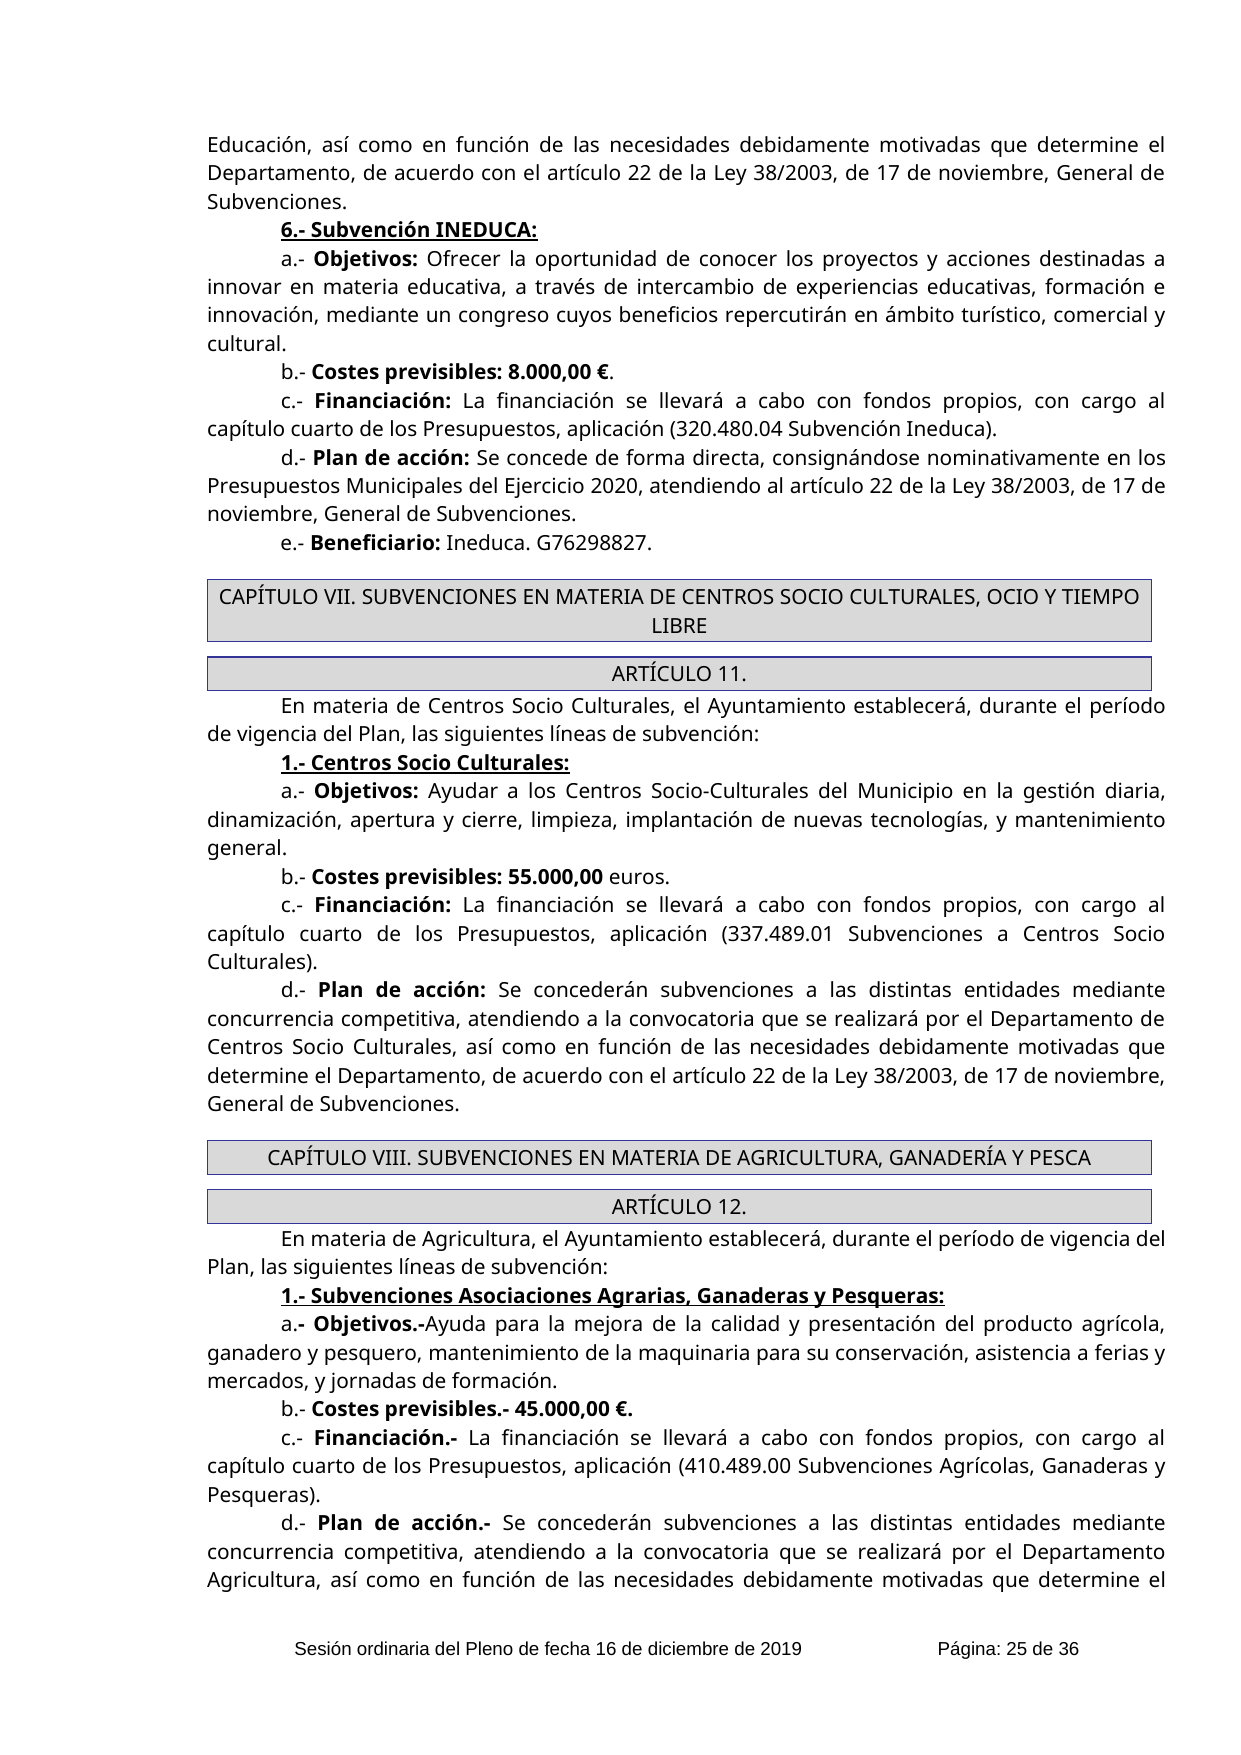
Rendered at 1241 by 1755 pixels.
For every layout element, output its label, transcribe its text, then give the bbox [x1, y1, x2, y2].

text d.- Plan de acción.- Se concederán subvenciones a las distintas entidades mediante concurrencia competitiva, atendiendo a la convocatoria que se realizará por el Departamento Agricultura, así como en función de las necesidades debidamente motivadas que determine el [207, 1508, 1167, 1594]
text a.- Objetivos: Ayudar a los Centros Socio-Culturales del Municipio en la gestión diaria, dinamización, apertura y cierre, limpieza, implantación de nuevas tecnologías, y mantenimiento general. [207, 776, 1167, 862]
text En materia de Agricultura, el Ayuntamiento establecerá, durante el período de vigencia del Plan, las siguientes líneas de subvención: [207, 1224, 1167, 1281]
subtitle CAPÍTULO VII. SUBVENCIONES EN MATERIA DE CENTROS SOCIO CULTURALES, OCIO Y TIEMPO LIBRE [208, 580, 1151, 641]
text 6.- Subvención INEDUCA: [207, 215, 1167, 244]
text 1.- Centros Socio Culturales: [207, 748, 1167, 776]
subtitle ARTÍCULO 11. [208, 658, 1151, 690]
text b.- Costes previsibles: 8.000,00 €. [207, 357, 1167, 386]
text Educación, así como en función de las necesidades debidamente motivadas que determine el Departamento, de acuerdo con el artículo 22 de la Ley 38/2003, de 17 de noviembre, General de Subvenciones. [207, 130, 1167, 215]
text e.- Beneficiario: Ineduca. G76298827. [280, 528, 1167, 556]
text b.- Costes previsibles.- 45.000,00 €. [207, 1394, 1167, 1423]
text a.- Objetivos.-Ayuda para la mejora de la calidad y presentación del producto agrícola, ganadero y pesquero, mantenimiento de la maquinaria para su conservación, asistencia a ferias y mercados, y jornadas de formación. [207, 1309, 1167, 1394]
text c.- Financiación.- La financiación se llevará a cabo con fondos propios, con cargo al capítulo cuarto de los Presupuestos, aplicación (410.489.00 Subvenciones Agrícolas, Ganaderas y Pesqueras). [207, 1423, 1167, 1508]
text d.- Plan de acción: Se concede de forma directa, consignándose nominativamente en los Presupuestos Municipales del Ejercicio 2020, atendiendo al artículo 22 de la Ley 38/2003, de 17 de noviembre, General de Subvenciones. [207, 443, 1167, 528]
text a.- Objetivos: Ofrecer la oportunidad de conocer los proyectos y acciones destinadas a innovar en materia educativa, a través de intercambio de experiencias educativas, formación e innovación, mediante un congreso cuyos beneficios repercutirán en ámbito turístico, comercial y cultural. [207, 244, 1167, 357]
text 1.- Subvenciones Asociaciones Agrarias, Ganaderas y Pesqueras: [207, 1281, 1167, 1309]
text b.- Costes previsibles: 55.000,00 euros. [207, 862, 1167, 890]
text c.- Financiación: La financiación se llevará a cabo con fondos propios, con cargo al capítulo cuarto de los Presupuestos, aplicación (320.480.04 Subvención Ineduca). [207, 386, 1167, 443]
text d.- Plan de acción: Se concederán subvenciones a las distintas entidades mediante concurrencia competitiva, atendiendo a la convocatoria que se realizará por el Departamento de Centros Socio Culturales, así como en función de las necesidades debidamente motivadas que determine el Departamento, de acuerdo con el artículo 22 de la Ley 38/2003, de 17 de noviembre, General de Subvenciones. [207, 976, 1167, 1118]
subtitle ARTÍCULO 12. [208, 1190, 1151, 1223]
subtitle CAPÍTULO VIII. SUBVENCIONES EN MATERIA DE AGRICULTURA, GANADERÍA Y PESCA [208, 1141, 1151, 1174]
text En materia de Centros Socio Culturales, el Ayuntamiento establecerá, durante el período de vigencia del Plan, las siguientes líneas de subvención: [207, 691, 1167, 748]
text c.- Financiación: La financiación se llevará a cabo con fondos propios, con cargo al capítulo cuarto de los Presupuestos, aplicación (337.489.01 Subvenciones a Centros Socio Culturales). [207, 890, 1167, 976]
